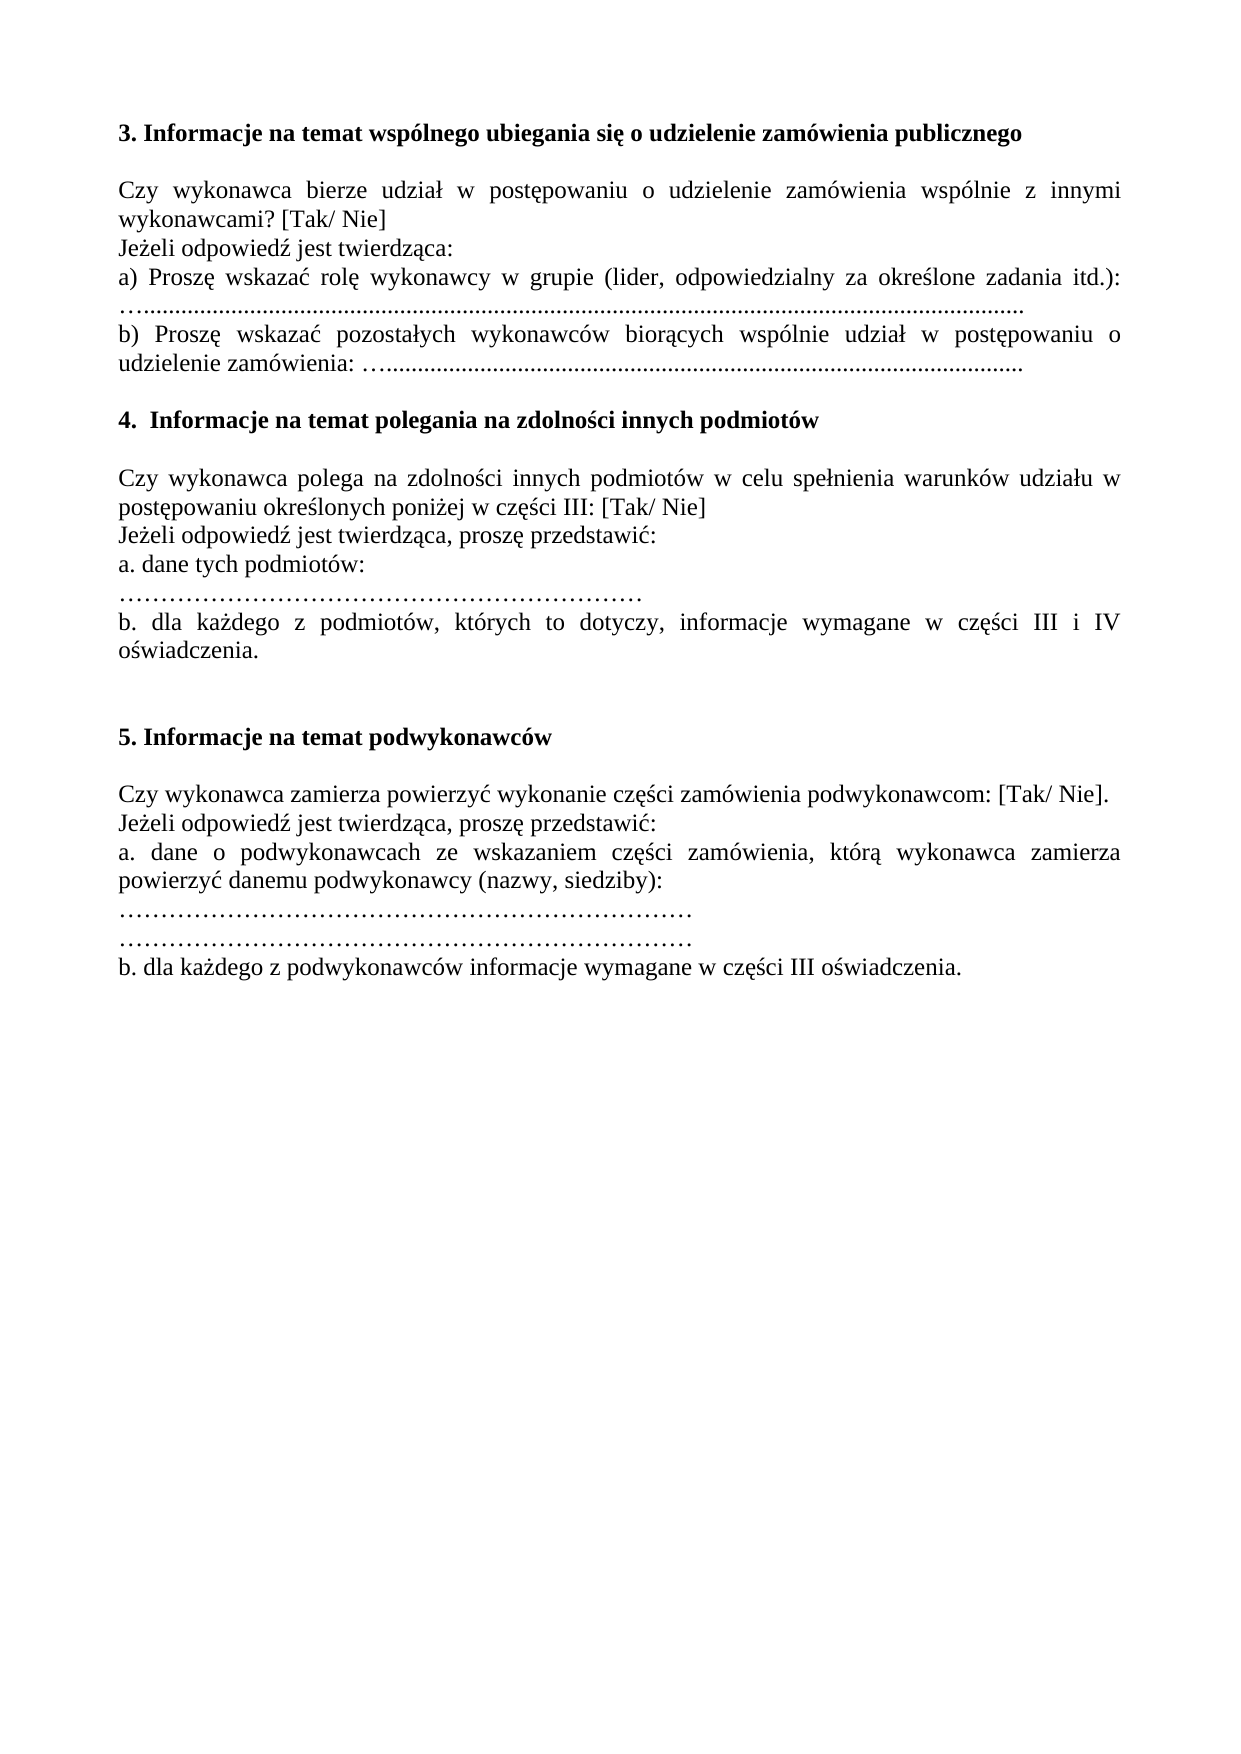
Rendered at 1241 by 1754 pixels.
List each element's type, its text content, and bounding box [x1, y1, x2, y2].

text 4. Informacje na temat polegania na zdolności innych podmiotów [118, 406, 1122, 434]
text a) Proszę wskazać rolę wykonawcy w grupie (lider, odpowiedzialny za określone zadania itd.): …............................................................................................................................................. [118, 262, 1122, 319]
text b. dla każdego z podmiotów, których to dotyczy, informacje wymagane w części III i IV oświadczenia. [118, 607, 1122, 664]
text …………………………………………………………… [118, 923, 1122, 952]
text 5. Informacje na temat podwykonawców [118, 722, 1122, 751]
text a. dane tych podmiotów: [118, 549, 1122, 578]
text 3. Informacje na temat wspólnego ubiegania się o udzielenie zamówienia publicznego [118, 118, 1122, 147]
text Czy wykonawca bierze udział w postępowaniu o udzielenie zamówienia wspólnie z innymi wykonawcami? [Tak/ Nie] [118, 176, 1122, 233]
text a. dane o podwykonawcach ze wskazaniem części zamówienia, którą wykonawca zamierza powierzyć danemu podwykonawcy (nazwy, siedziby): [118, 837, 1122, 894]
text ……………………………………………………… [118, 578, 1122, 607]
text Jeżeli odpowiedź jest twierdząca: [118, 233, 1122, 262]
text b) Proszę wskazać pozostałych wykonawców biorących wspólnie udział w postępowaniu o udzielenie zamówienia: …...................................................................................................... [118, 319, 1122, 377]
text …………………………………………………………… [118, 894, 1122, 923]
text b. dla każdego z podwykonawców informacje wymagane w części III oświadczenia. [118, 952, 1122, 981]
text Czy wykonawca polega na zdolności innych podmiotów w celu spełnienia warunków udziału w postępowaniu określonych poniżej w części III: [Tak/ Nie] [118, 463, 1122, 521]
text Jeżeli odpowiedź jest twierdząca, proszę przedstawić: [118, 521, 1122, 549]
text Jeżeli odpowiedź jest twierdząca, proszę przedstawić: [118, 808, 1122, 837]
text Czy wykonawca zamierza powierzyć wykonanie części zamówienia podwykonawcom: [Tak/ Nie]. [118, 779, 1122, 808]
